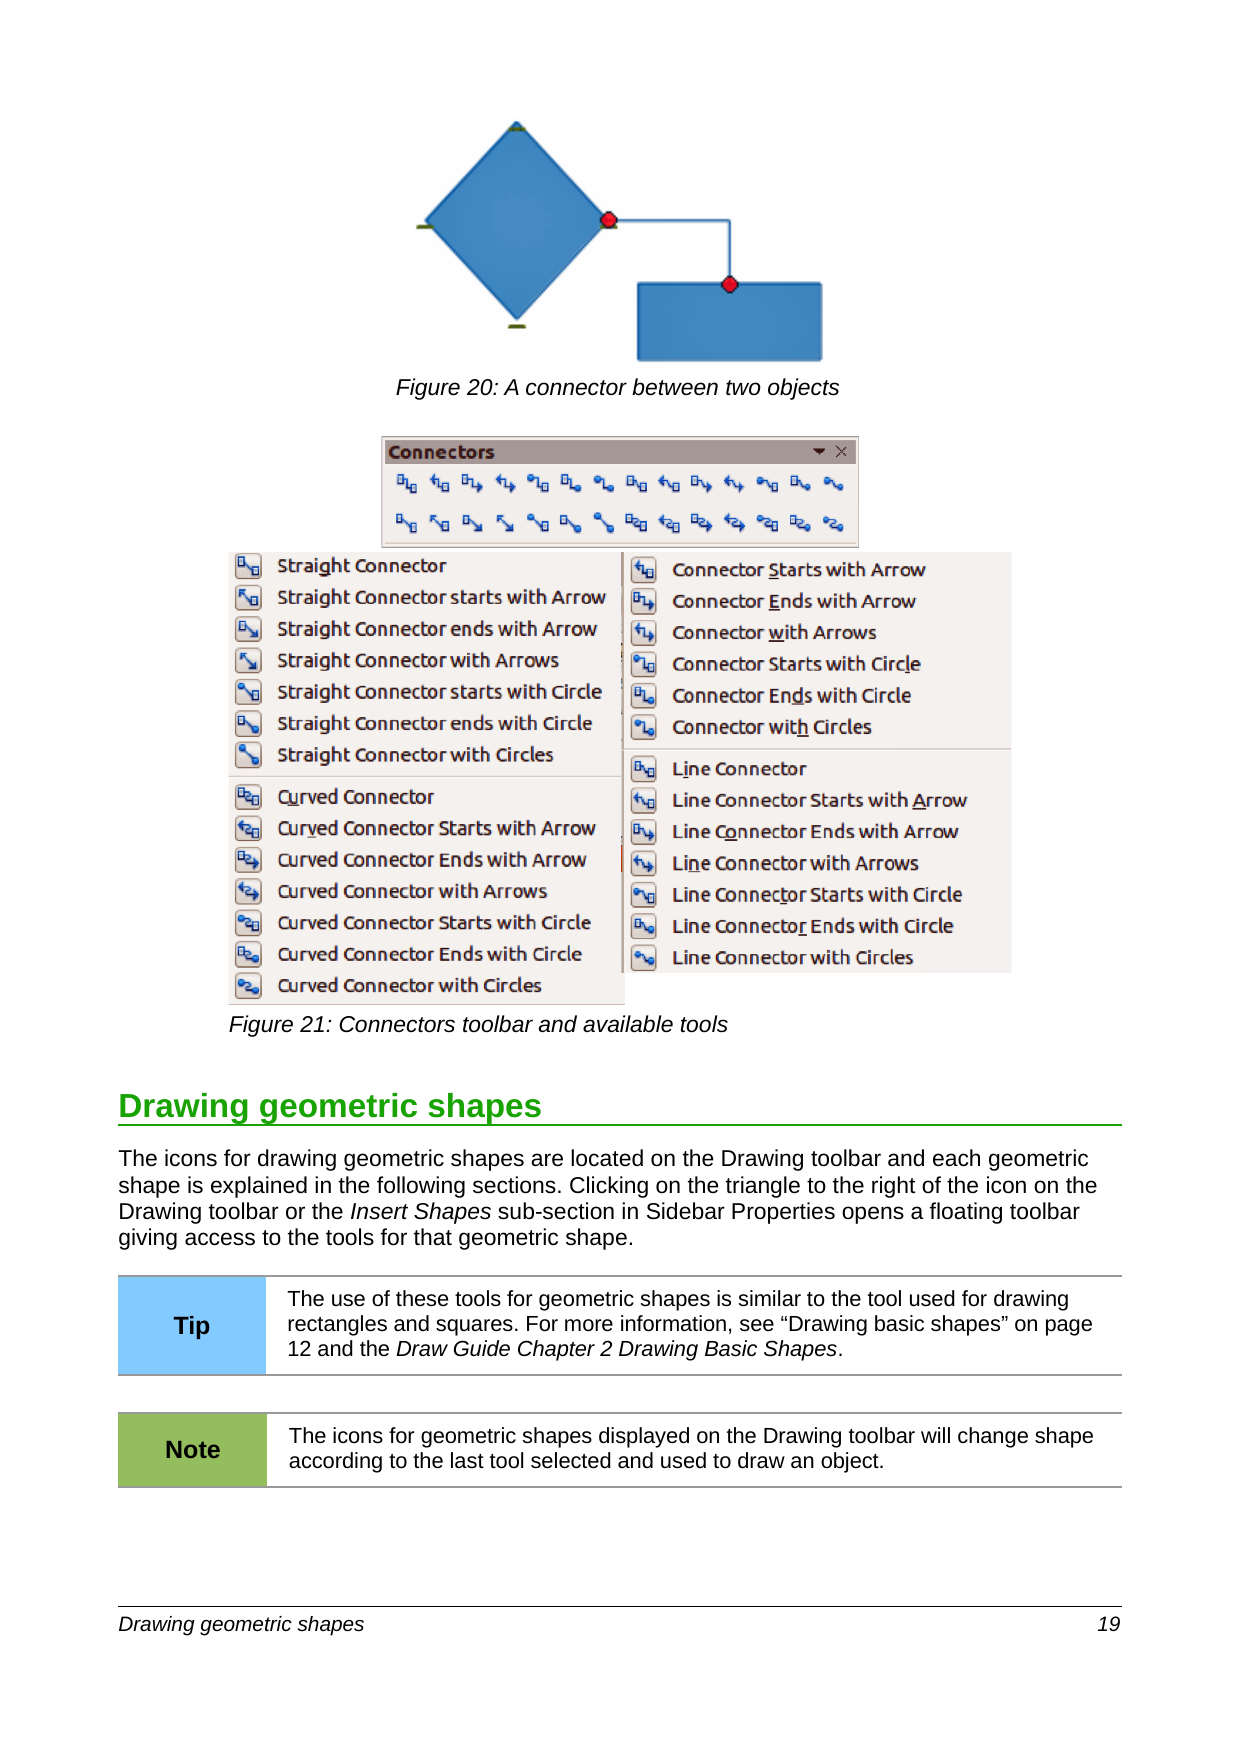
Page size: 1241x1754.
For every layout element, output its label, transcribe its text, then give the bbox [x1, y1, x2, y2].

text The icons for drawing geometric shapes are located on the Drawing toolbar and each geometric shape is explained in the following sections. Clicking on the triangle to the right of the icon on the Drawing toolbar or the Insert Shapes sub-section in Sidebar Properties opens a floating toolbar giving access to the tools for that geometric shape. [118, 1145, 1122, 1251]
picture [228, 436, 1012, 1005]
table_header The icons for geometric shapes displayed on the Drawing toolbar will change shape according to the last tool selected and used to draw an object. [268, 1414, 1122, 1486]
table_header Note [118, 1414, 267, 1486]
table_header Tip [118, 1277, 266, 1374]
text Figure 21: Connectors toolbar and available tools [229, 1011, 1012, 1038]
picture [413, 118, 827, 368]
table_header The use of these tools for geometric shapes is similar to the tool used for drawing rectangles and squares. For more information, see “Drawing basic shapes” on page 12 and the Draw Guide Chapter 2 Drawing Basic Shapes. [266, 1277, 1122, 1374]
subtitle Drawing geometric shapes [118, 1086, 1122, 1124]
text Figure 20: A connector between two objects [396, 374, 845, 401]
